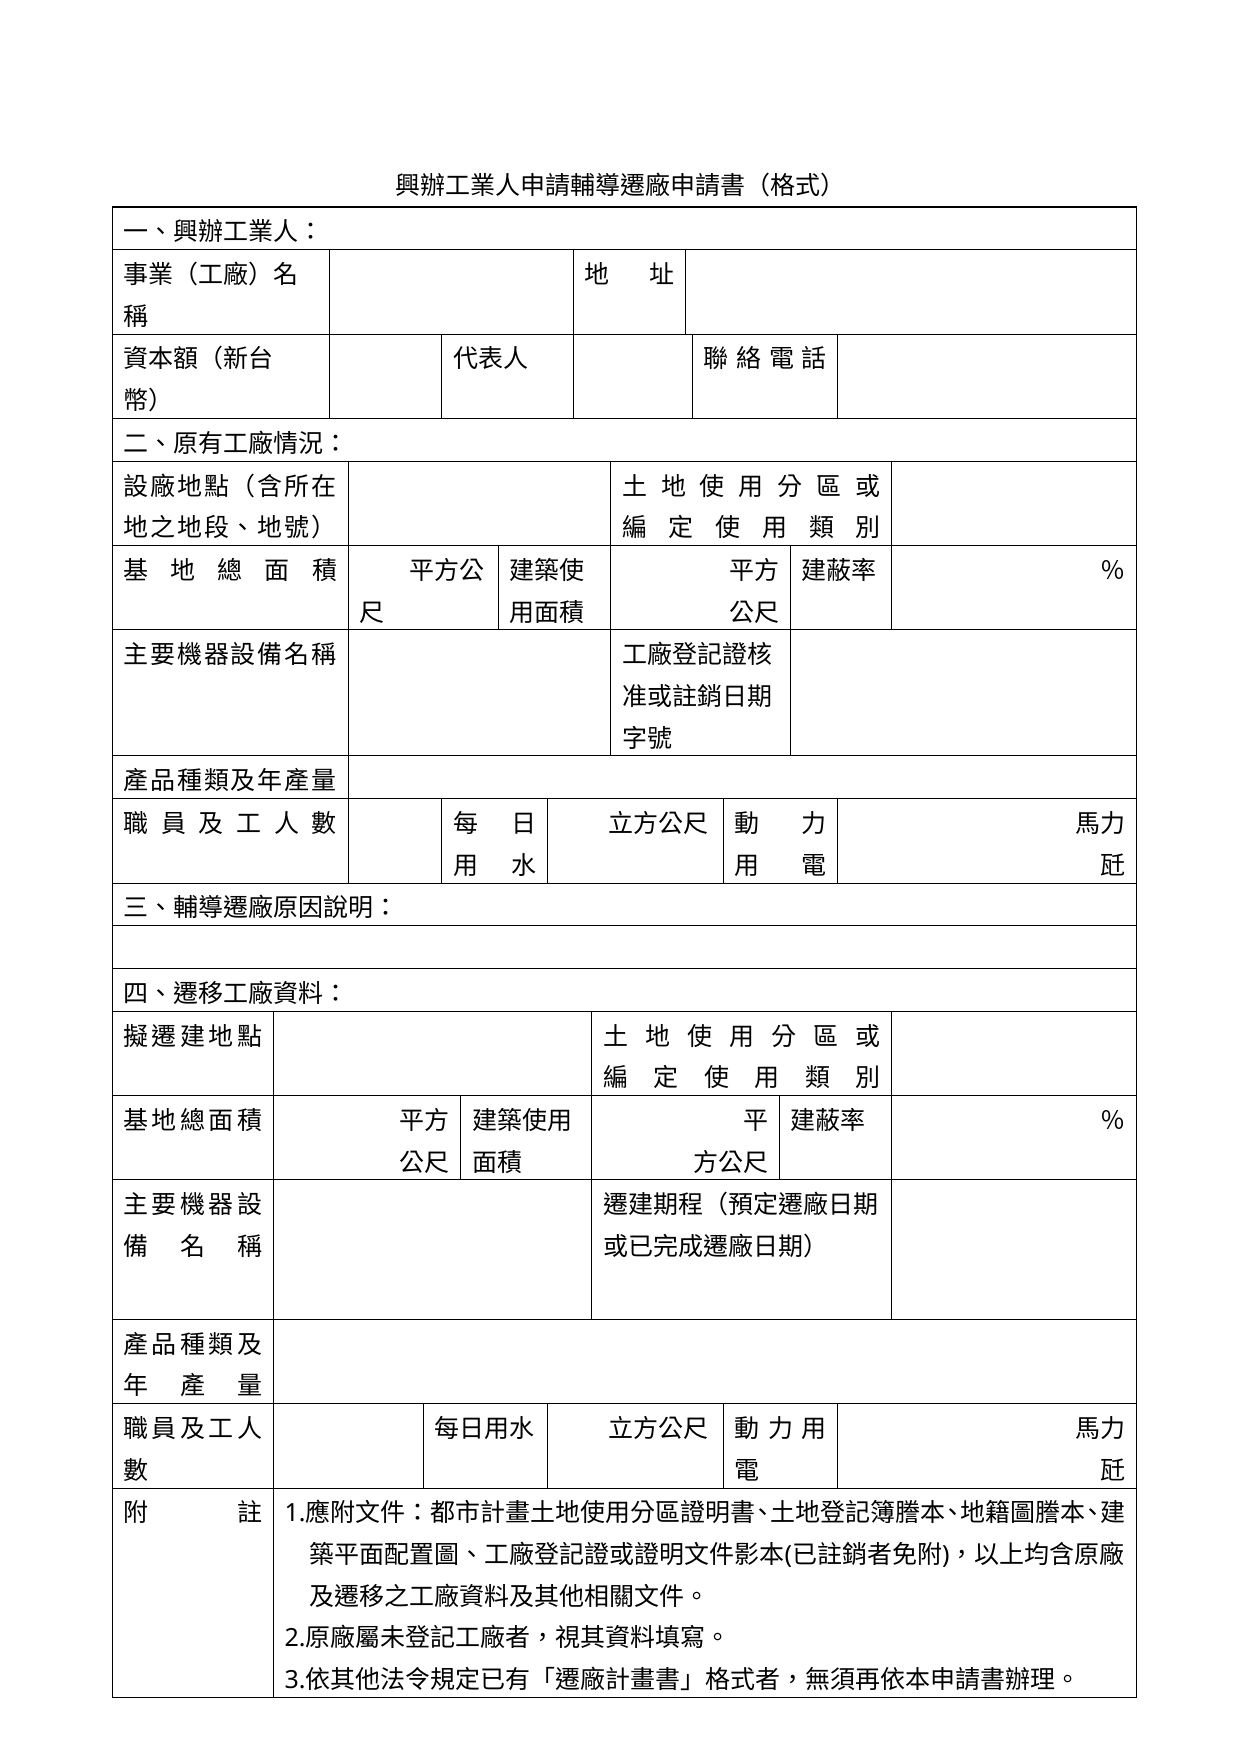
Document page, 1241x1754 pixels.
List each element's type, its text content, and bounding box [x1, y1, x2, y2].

table_cell 產品種類及年產量 [113, 1320, 273, 1403]
table_cell 資本額（新台幣） [113, 335, 329, 418]
table_cell [892, 462, 1136, 545]
table_cell 動力用電 [724, 1404, 837, 1487]
table_cell [349, 462, 610, 545]
table_cell [892, 1012, 1136, 1095]
table_cell 馬力 瓩 [838, 1404, 1136, 1487]
text 興辦工業人申請輔導遷廠申請書（格式） [187, 164, 1053, 202]
table_cell [349, 756, 1136, 798]
table_cell [791, 630, 1136, 755]
table_cell 職員及工人數 [113, 1404, 273, 1487]
table_cell [686, 250, 1136, 333]
table_cell 擬遷建地點 [113, 1012, 273, 1095]
table_cell 建築使用面積 [461, 1096, 591, 1179]
table_cell 工廠登記證核准或註銷日期字號 [611, 630, 790, 755]
table_cell 產品種類及年產量 [113, 756, 348, 798]
table_cell 附註 [113, 1489, 273, 1697]
table_cell [349, 799, 441, 882]
table_cell 遷建期程（預定遷廠日期或已完成遷廠日期） [592, 1180, 891, 1319]
table_cell 土地使用分區或 編定使用類別 [611, 462, 891, 545]
table_cell 地址 [574, 250, 685, 333]
table_header 一、興辦工業人： [113, 208, 1136, 249]
table_cell 基地總面積 [113, 1096, 273, 1179]
table_cell 建蔽率 [780, 1096, 891, 1179]
table_cell 建築使用面積 [499, 546, 610, 629]
table_cell [892, 1180, 1136, 1319]
table_cell [330, 335, 441, 418]
table_cell 立方公尺 [548, 799, 723, 882]
table_cell 平方公尺 [611, 546, 790, 629]
table_cell [349, 630, 610, 755]
table_cell 基地總面積 [113, 546, 348, 629]
table_cell 每日 用水 [442, 799, 547, 882]
table_cell 平方公尺 [592, 1096, 779, 1179]
table_cell [838, 335, 1136, 418]
table_cell 動力 用電 [724, 799, 837, 882]
table_cell 三、輔導遷廠原因說明： [113, 884, 1136, 925]
table_cell 馬力 瓩 [838, 799, 1136, 882]
table_cell 聯絡電話 [693, 335, 837, 418]
table_cell 四、遷移工廠資料： [113, 969, 1136, 1011]
table_cell 主要機器設備名稱 [113, 630, 348, 755]
table_cell ％ [892, 546, 1136, 629]
table_cell [574, 335, 692, 418]
table_cell 設廠地點（含所在地之地段、地號） [113, 462, 348, 545]
table_cell 土地使用分區或 編定使用類別 [592, 1012, 891, 1095]
table_cell 平方公尺 [349, 546, 498, 629]
table_cell ％ [892, 1096, 1136, 1179]
table_cell 平方公尺 [274, 1096, 460, 1179]
table_cell 二、原有工廠情況： [113, 419, 1136, 461]
table_cell 立方公尺 [548, 1404, 723, 1487]
table_cell 建蔽率 [791, 546, 891, 629]
table_cell 事業（工廠）名稱 [113, 250, 329, 333]
table_cell 職員及工人數 [113, 799, 348, 882]
table_cell [274, 1012, 591, 1095]
table_cell 主要機器設備名稱 [113, 1180, 273, 1319]
table_cell 1.應附文件：都市計畫土地使用分區證明書、土地登記簿謄本、地籍圖謄本、建築平面配置圖、工廠登記證或證明文件影本(已註銷者免附)，以上均含原廠及遷移之工廠資料及其他相關文件。 2.原廠屬未登記工廠者，視其資料填寫。 3.依其他法令規定已有「遷廠計畫書」格式者，無須再依本申請書辦理。 [274, 1489, 1136, 1697]
table_cell [113, 926, 1136, 968]
table_cell [274, 1320, 1136, 1403]
table_cell [274, 1404, 423, 1487]
table_cell 每日用水 [424, 1404, 547, 1487]
table_cell [330, 250, 573, 333]
table_cell [274, 1180, 591, 1319]
table_cell 代表人 [442, 335, 573, 418]
